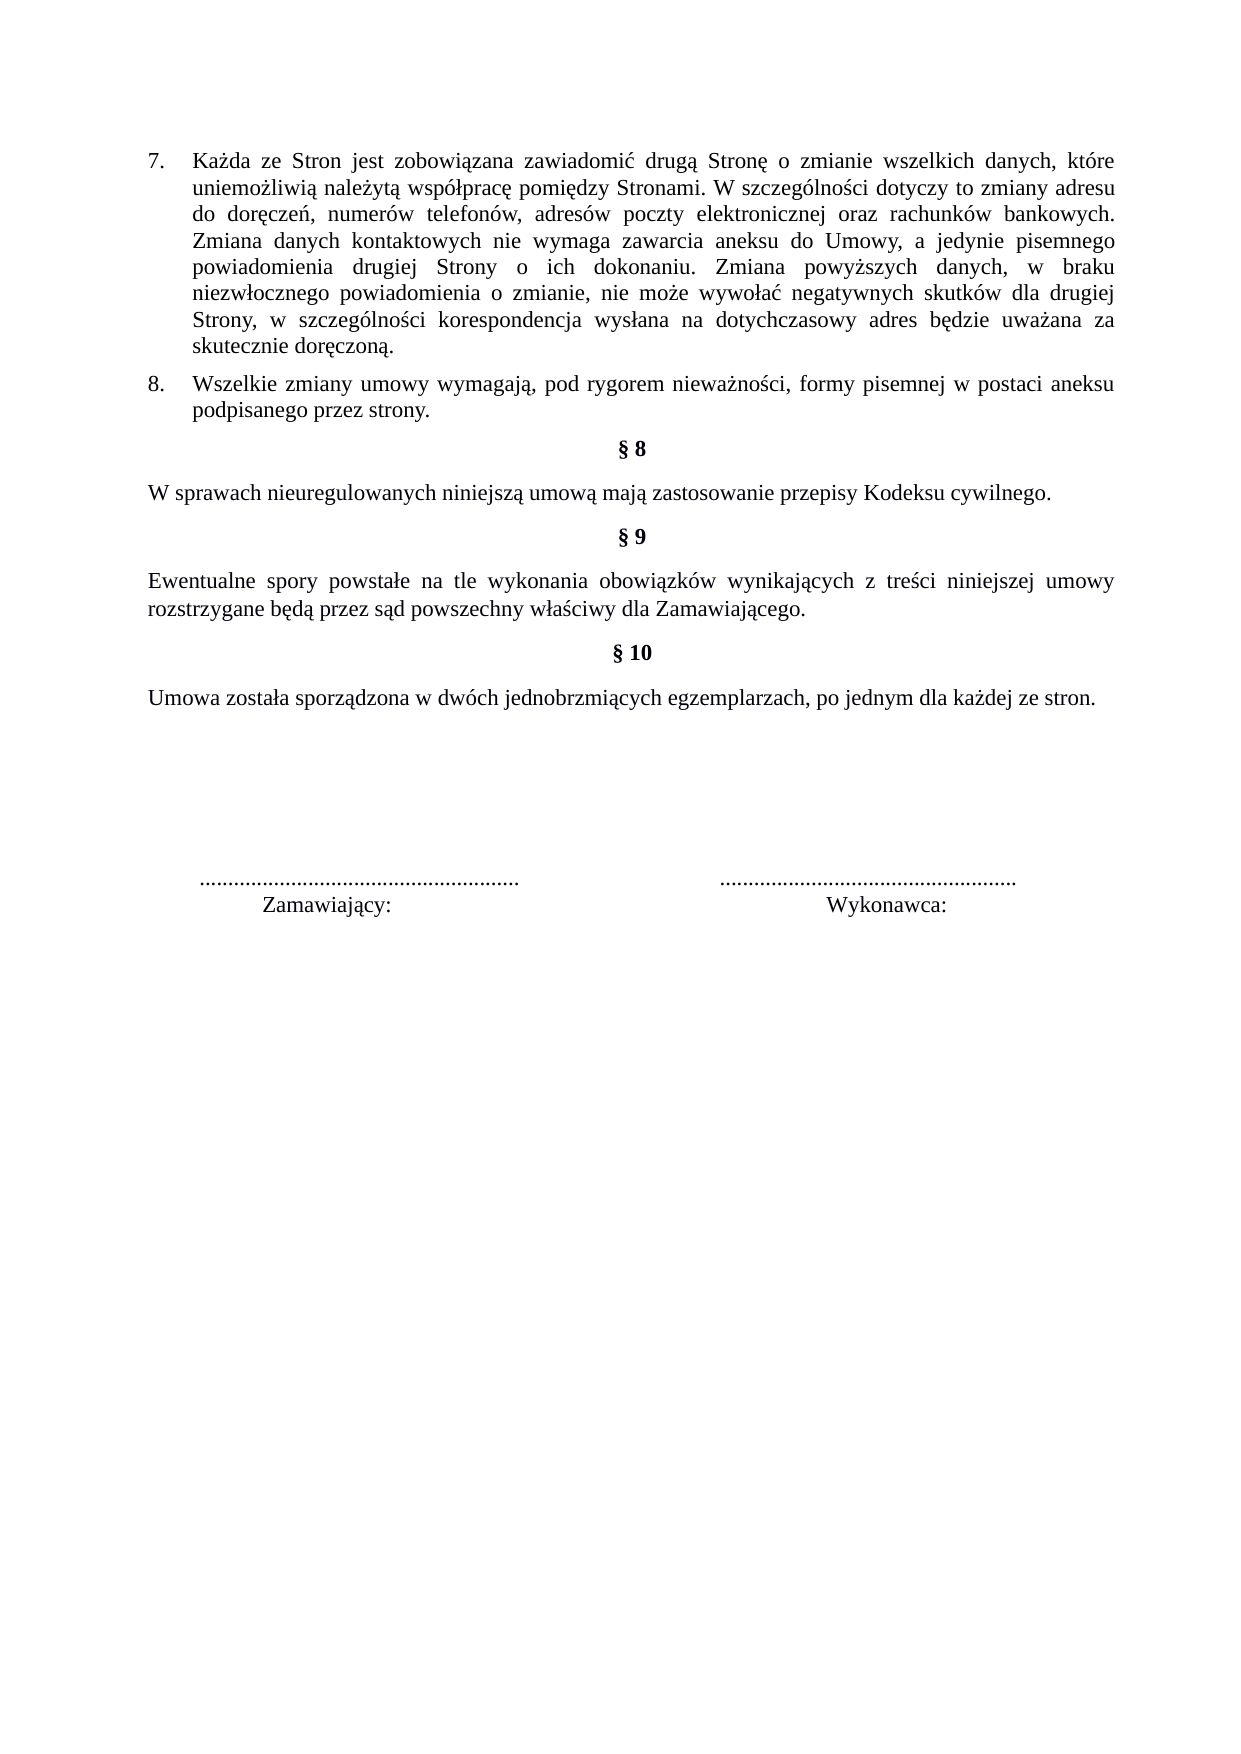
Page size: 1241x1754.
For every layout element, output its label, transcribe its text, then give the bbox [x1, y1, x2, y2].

list Wszelkie zmiany umowy wymagają, pod rygorem nieważności, formy pisemnej w postaci aneksu podpisanego przez strony. [148, 370, 1116, 423]
text § 9 [148, 523, 1116, 549]
text § 10 [148, 639, 1116, 666]
text ........................................................ .................................................... [148, 864, 1116, 891]
text W sprawach nieuregulowanych niniejszą umową mają zastosowanie przepisy Kodeksu cywilnego. [148, 479, 1116, 505]
text Ewentualne spory powstałe na tle wykonania obowiązków wynikających z treści niniejszej umowy rozstrzygane będą przez sąd powszechny właściwy dla Zamawiającego. [148, 567, 1116, 621]
text Zamawiający: Wykonawca: [148, 891, 1116, 917]
list Każda ze Stron jest zobowiązana zawiadomić drugą Stronę o zmianie wszelkich danych, które uniemożliwią należytą współpracę pomiędzy Stronami. W szczególności dotyczy to zmiany adresu do doręczeń, numerów telefonów, adresów poczty elektronicznej oraz rachunków bankowych. Zmiana danych kontaktowych nie wymaga zawarcia aneksu do Umowy, a jedynie pisemnego powiadomienia drugiej Strony o ich dokonaniu. Zmiana powyższych danych, w braku niezwłocznego powiadomienia o zmianie, nie może wywołać negatywnych skutków dla drugiej Strony, w szczególności korespondencja wysłana na dotychczasowy adres będzie uważana za skutecznie doręczoną. [148, 148, 1116, 358]
text Umowa została sporządzona w dwóch jednobrzmiących egzemplarzach, po jednym dla każdej ze stron. [148, 684, 1116, 710]
text § 8 [148, 435, 1116, 461]
